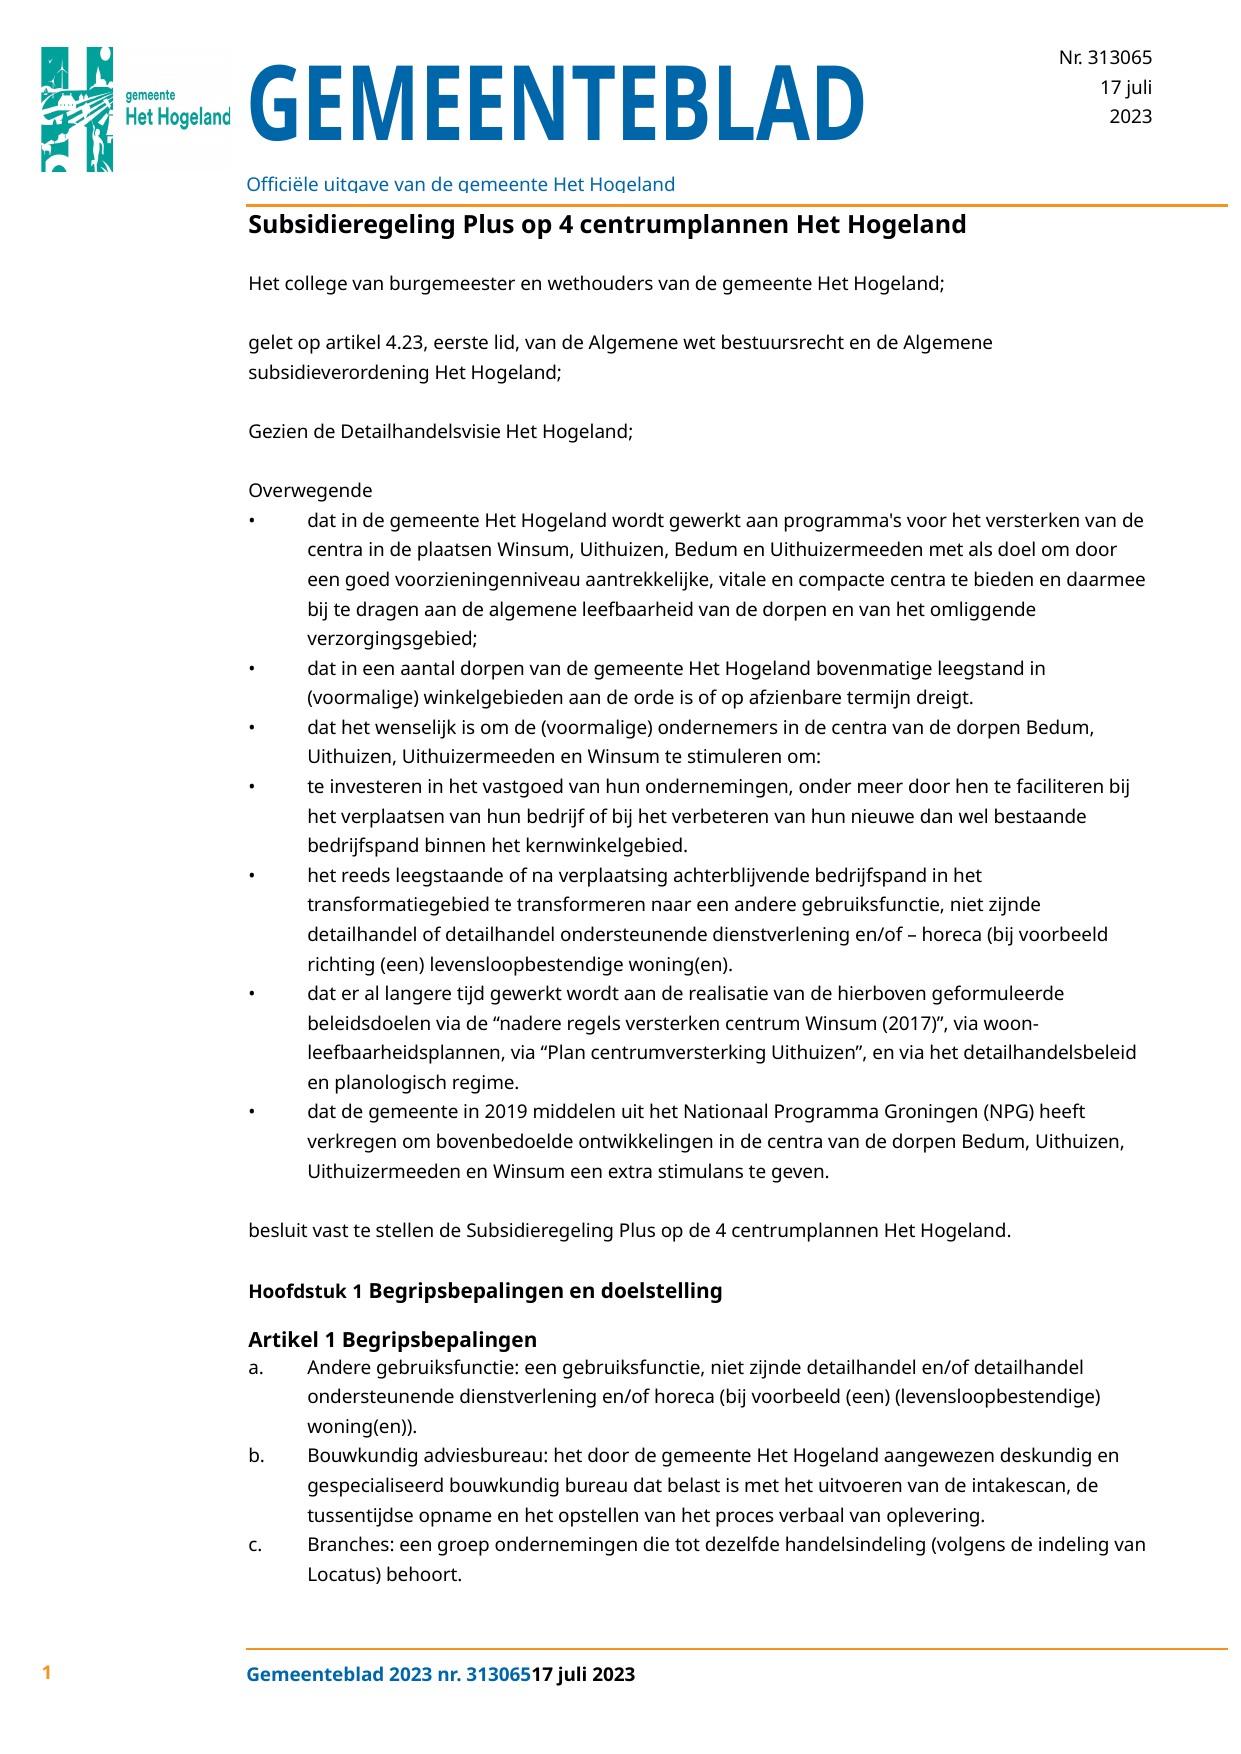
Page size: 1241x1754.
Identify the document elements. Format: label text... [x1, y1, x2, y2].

text Artikel 1 Begripsbepalingen [248, 1325, 1152, 1354]
list dat in de gemeente Het Hogeland wordt gewerkt aan programma's voor het versterken van de centra in de plaatsen Winsum, Uithuizen, Bedum en Uithuizermeeden met als doel om door een goed voorzieningenniveau aantrekkelijke, vitale en compacte centra te bieden en daarmee bij te dragen aan de algemene leefbaarheid van de dorpen en van het omliggende verzorgingsgebied; [248, 507, 1152, 651]
list dat het wenselijk is om de (voormalige) ondernemers in de centra van de dorpen Bedum, Uithuizen, Uithuizermeeden en Winsum te stimuleren om: [248, 714, 1152, 769]
list dat de gemeente in 2019 middelen uit het Nationaal Programma Groningen (NPG) heeft verkregen om bovenbedoelde ontwikkelingen in de centra van de dorpen Bedum, Uithuizen, Uithuizermeeden en Winsum een extra stimulans te geven. [248, 1099, 1152, 1183]
text Subsidieregeling Plus op 4 centrumplannen Het Hogeland [248, 207, 1152, 241]
list het reeds leegstaande of na verplaatsing achterblijvende bedrijfspand in het transformatiegebied te transformeren naar een andere gebruiksfunctie, niet zijnde detailhandel of detailhandel ondersteunende dienstverlening en/of – horeca (bij voorbeeld richting (een) levensloopbestendige woning(en). [248, 862, 1152, 976]
text gelet op artikel 4.23, eerste lid, van de Algemene wet bestuursrecht en de Algemene subsidieverordening Het Hogeland; [248, 329, 1152, 385]
list Bouwkundig adviesbureau: het door de gemeente Het Hogeland aangewezen deskundig en gespecialiseerd bouwkundig bureau dat belast is met het uitvoeren van de intakescan, de tussentijdse opname en het opstellen van het proces verbaal van oplevering. [248, 1443, 1152, 1527]
list dat in een aantal dorpen van de gemeente Het Hogeland bovenmatige leegstand in (voormalige) winkelgebieden aan de orde is of op afzienbare termijn dreigt. [248, 655, 1152, 710]
list Branches: een groep ondernemingen die tot dezelfde handelsindeling (volgens de indeling van Locatus) behoort. [248, 1531, 1152, 1587]
list dat er al langere tijd gewerkt wordt aan de realisatie van de hierboven geformuleerde beleidsdoelen via de “nadere regels versterken centrum Winsum (2017)”, via woon-leefbaarheidsplannen, via “Plan centrumversterking Uithuizen”, en via het detailhandelsbeleid en planologisch regime. [248, 980, 1152, 1095]
list Andere gebruiksfunctie: een gebruiksfunctie, niet zijnde detailhandel en/of detailhandel ondersteunende dienstverlening en/of horeca (bij voorbeeld (een) (levensloopbestendige) woning(en)). [248, 1354, 1152, 1439]
picture [41, 47, 231, 172]
text Het college van burgemeester en wethouders van de gemeente Het Hogeland; [248, 270, 1152, 296]
list te investeren in het vastgoed van hun ondernemingen, onder meer door hen te faciliteren bij het verplaatsen van hun bedrijf of bij het verbeteren van hun nieuwe dan wel bestaande bedrijfspand binnen het kernwinkelgebied. [248, 773, 1152, 858]
text Hoofdstuk 1 Begripsbepalingen en doelstelling [248, 1276, 1152, 1304]
text besluit vast te stellen de Subsidieregeling Plus op de 4 centrumplannen Het Hogeland. [248, 1217, 1152, 1243]
text Gezien de Detailhandelsvisie Het Hogeland; [248, 418, 1152, 444]
text Overwegende [248, 477, 1152, 503]
